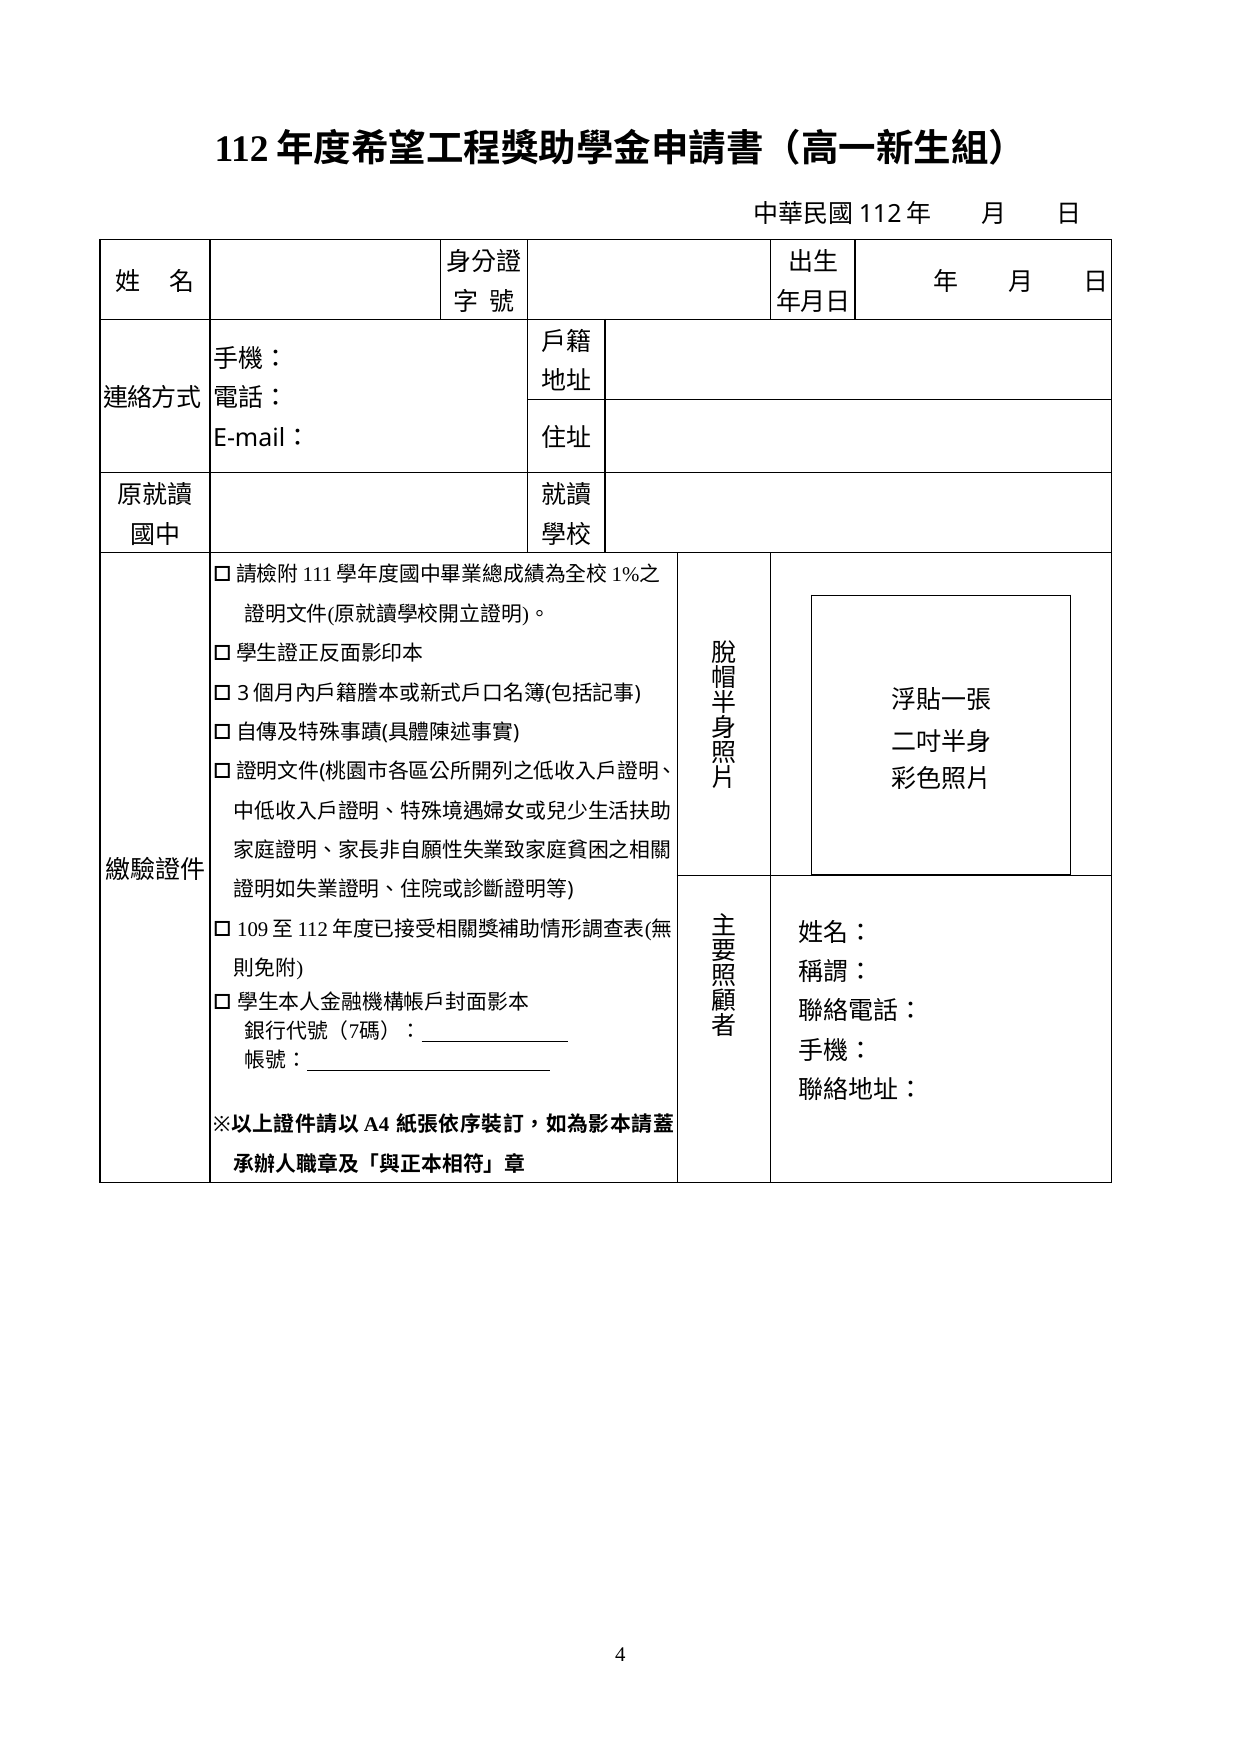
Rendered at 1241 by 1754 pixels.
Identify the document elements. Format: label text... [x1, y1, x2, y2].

table_cell 戶籍地址 [528, 320, 604, 398]
table_header 年 月 日 [856, 240, 1111, 319]
table_header 身分證字 號 [441, 240, 527, 319]
table_header 浮貼一張 二吋半身 彩色照片 [812, 596, 1070, 874]
text 中華民國112年 月 日 [103, 192, 1137, 231]
table_cell 住址 [528, 400, 604, 472]
table_cell 姓名： 稱謂： 聯絡電話： 手機： 聯絡地址： [771, 876, 1111, 1182]
table_cell [771, 553, 1111, 875]
table_header 出生 年月日 [771, 240, 854, 319]
text 112年度希望工程獎助學金申請書（高一新生組） [103, 105, 1137, 184]
table_cell 原就讀 國中 [101, 473, 209, 552]
table_cell 繳驗證件 [101, 553, 209, 1182]
table_cell 連絡方式 [101, 320, 209, 472]
table_cell 手機： 電話： E-mail： [211, 320, 527, 472]
table_cell [606, 473, 1111, 552]
table_cell [606, 400, 1111, 472]
table_cell o請檢附111學年度國中畢業總成績為全校1%之證明文件(原就讀學校開立證明)。 o學生證正反面影印本 o 3個月內戶籍謄本或新式戶口名簿(包括記事) o自傳及特殊事蹟(具體陳述事實) o證明文件(桃園市各區公所開列之低收入戶證明、中低收入戶證明、特殊境遇婦女或兒少生活扶助家庭證明、家長非自願性失業致家庭貧困之相關證明如失業證明、住院或診斷證明等) o 109至112年度已接受相關獎補助情形調查表(無則免附) o 學生本人金融機構帳戶封面影本 銀行代號（7碼）： 帳號： ※以上證件請以A4 紙張依序裝訂，如為影本請蓋承辦人職章及「與正本相符」章 [211, 553, 677, 1182]
table_header [528, 240, 770, 319]
table_cell 脫帽半身照片 [678, 553, 770, 875]
table_header [211, 240, 440, 319]
table_cell [211, 473, 527, 552]
table_cell [606, 320, 1111, 398]
table_cell 就讀 學校 [528, 473, 604, 552]
table_cell 主要照顧者 [678, 876, 770, 1182]
table_header 姓名 [101, 240, 209, 319]
